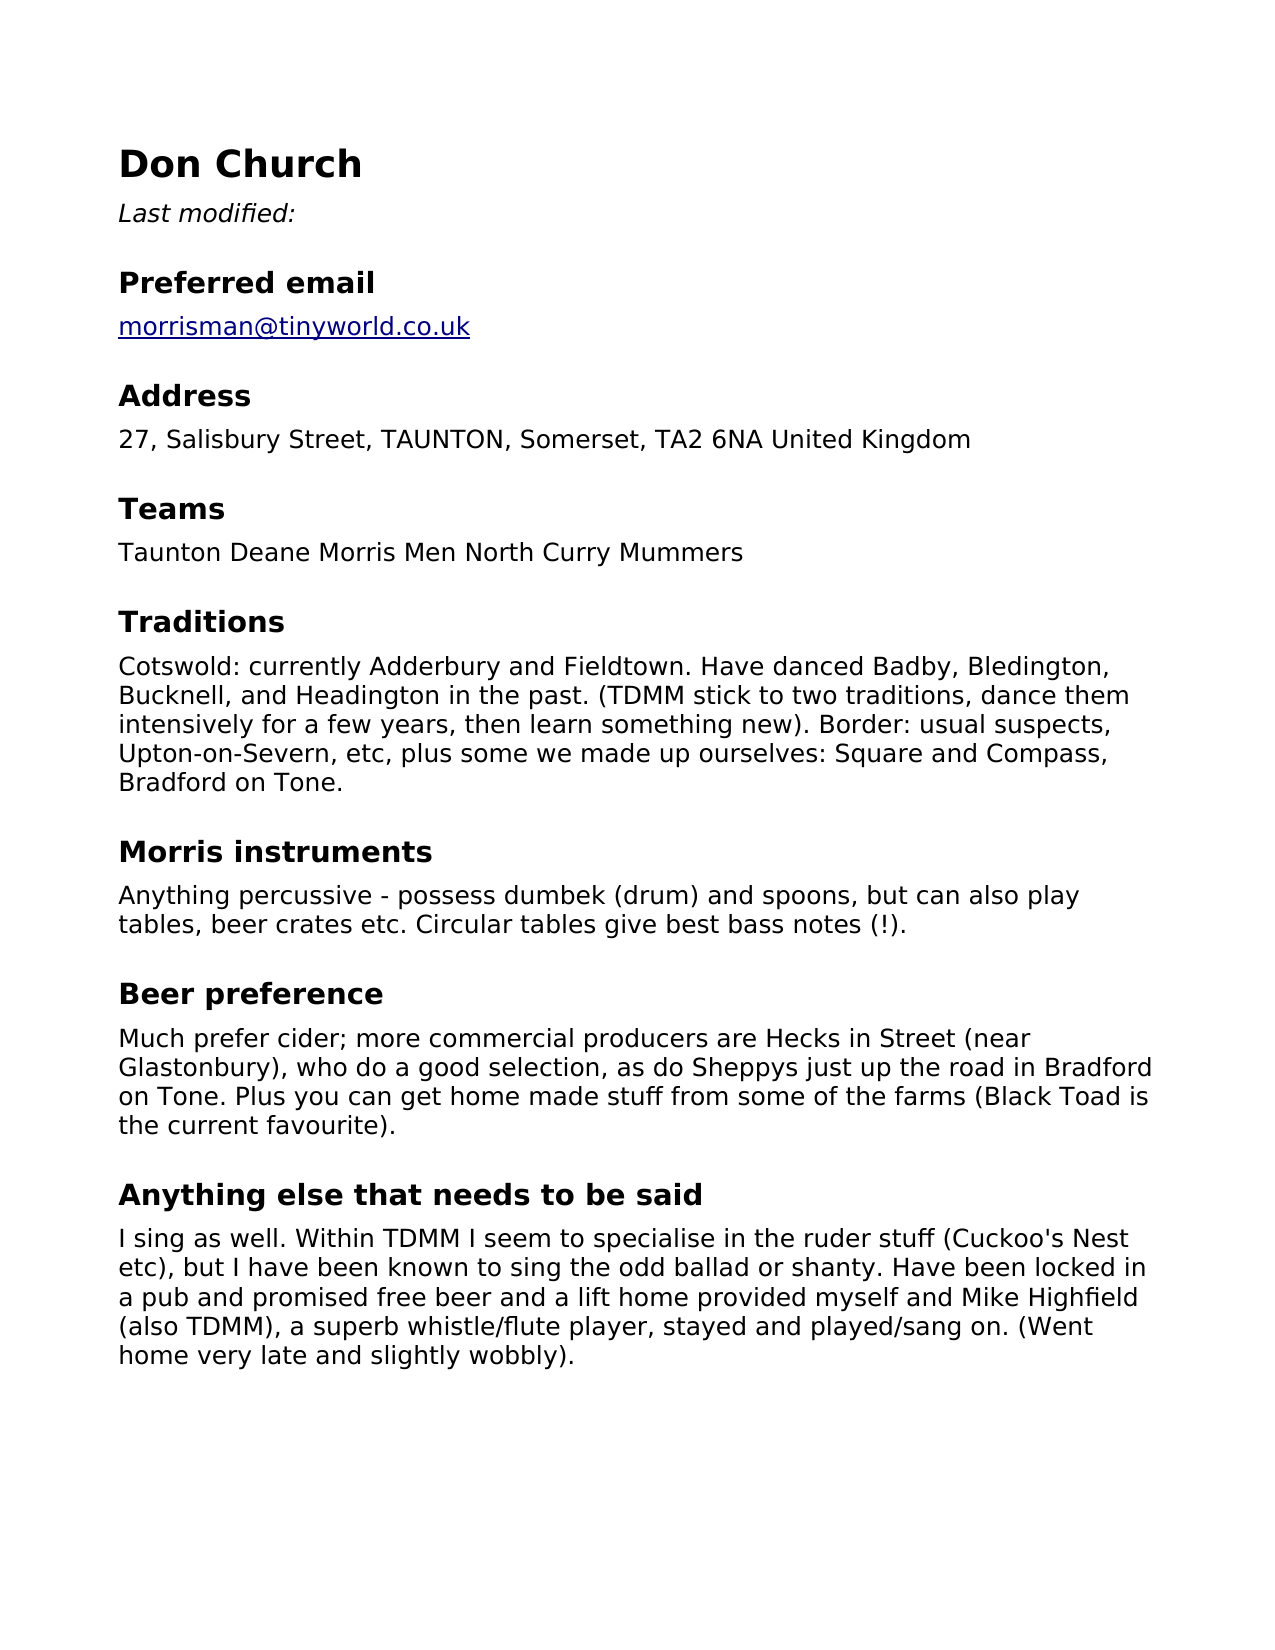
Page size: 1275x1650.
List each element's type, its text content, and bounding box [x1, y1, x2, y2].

subtitle Morris instruments [118, 835, 1157, 869]
text I sing as well. Within TDMM I seem to specialise in the ruder stuff (Cuckoo's Nest etc), but I have been known to sing the odd ballad or shanty. Have been locked in a pub and promised free beer and a lift home provided myself and Mike Highfield (also TDMM), a superb whistle/flute player, stayed and played/sang on. (Went home very late and slightly wobbly). [118, 1224, 1157, 1370]
subtitle Anything else that needs to be said [118, 1178, 1157, 1212]
subtitle Traditions [118, 605, 1157, 639]
subtitle Address [118, 379, 1157, 413]
text Last modified: [118, 199, 1157, 228]
text Cotswold: currently Adderbury and Fieldtown. Have danced Badby, Bledington, Bucknell, and Headington in the past. (TDMM stick to two traditions, dance them intensively for a few years, then learn something new). Border: usual suspects, Upton-on-Severn, etc, plus some we made up ourselves: Square and Compass, Bradford on Tone. [118, 652, 1157, 798]
text Much prefer cider; more commercial producers are Hecks in Street (near Glastonbury), who do a good selection, as do Sheppys just up the road in Bradford on Tone. Plus you can get home made stuff from some of the farms (Black Toad is the current favourite). [118, 1024, 1157, 1141]
text 27, Salisbury Street, TAUNTON, Somerset, TA2 6NA United Kingdom [118, 426, 1157, 455]
subtitle Teams [118, 492, 1157, 526]
subtitle Beer preference [118, 977, 1157, 1011]
text Taunton Deane Morris Men North Curry Mummers [118, 539, 1157, 568]
text Anything percussive - possess dumbek (drum) and spoons, but can also play tables, beer crates etc. Circular tables give best bass notes (!). [118, 882, 1157, 940]
text morrisman@tinyworld.co.uk [118, 312, 1157, 342]
subtitle Don Church [118, 143, 1157, 187]
subtitle Preferred email [118, 266, 1157, 300]
